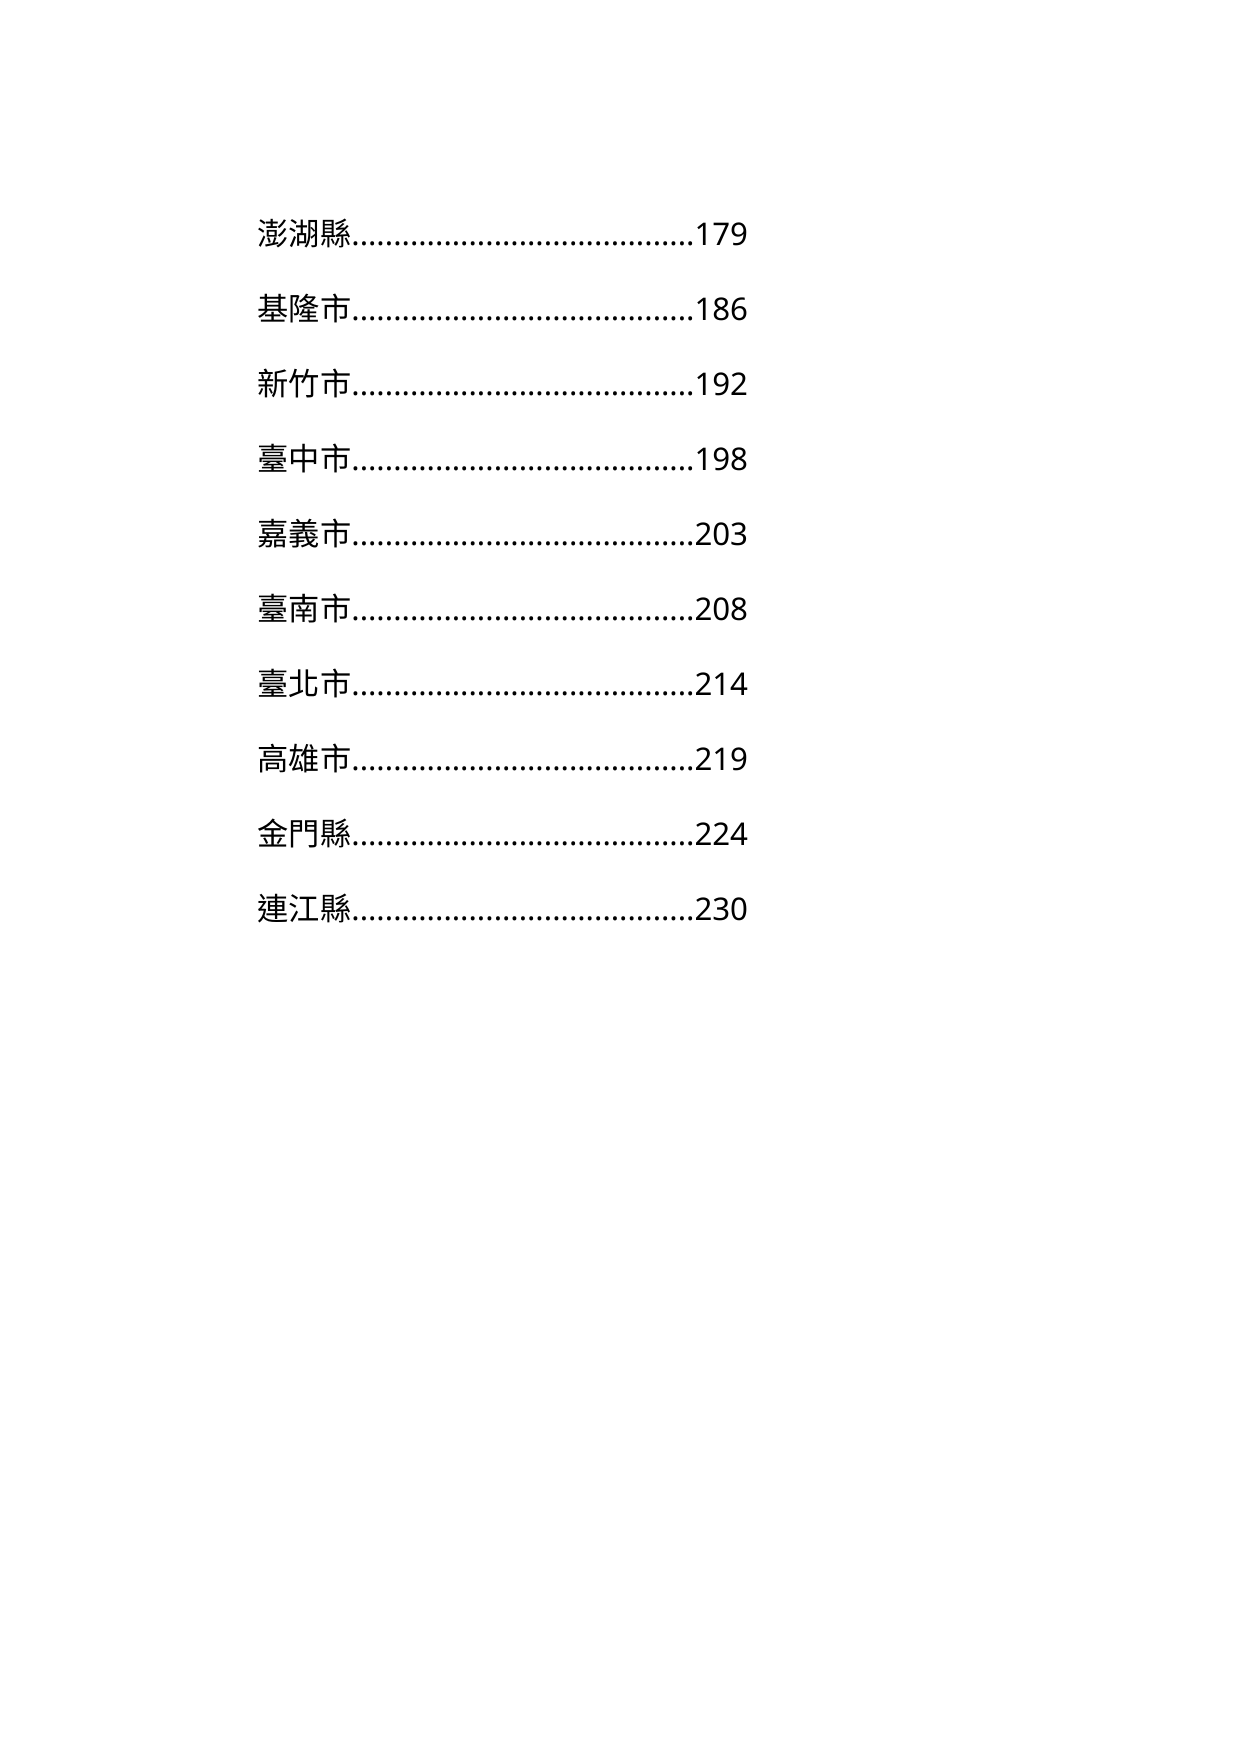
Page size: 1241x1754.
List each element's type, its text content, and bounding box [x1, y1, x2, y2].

text 金門縣.........................................224 [195, 794, 1045, 869]
text 基隆市.........................................186 [195, 269, 1045, 344]
text 臺中市.........................................198 [195, 419, 1045, 494]
text 澎湖縣.........................................179 [195, 194, 1045, 269]
text 連江縣.........................................230 [195, 869, 1045, 944]
text 臺南市.........................................208 [195, 569, 1045, 644]
text 嘉義市.........................................203 [195, 494, 1045, 569]
text 高雄市.........................................219 [195, 719, 1045, 794]
text 臺北市.........................................214 [195, 644, 1045, 719]
text 新竹市.........................................192 [195, 344, 1045, 419]
